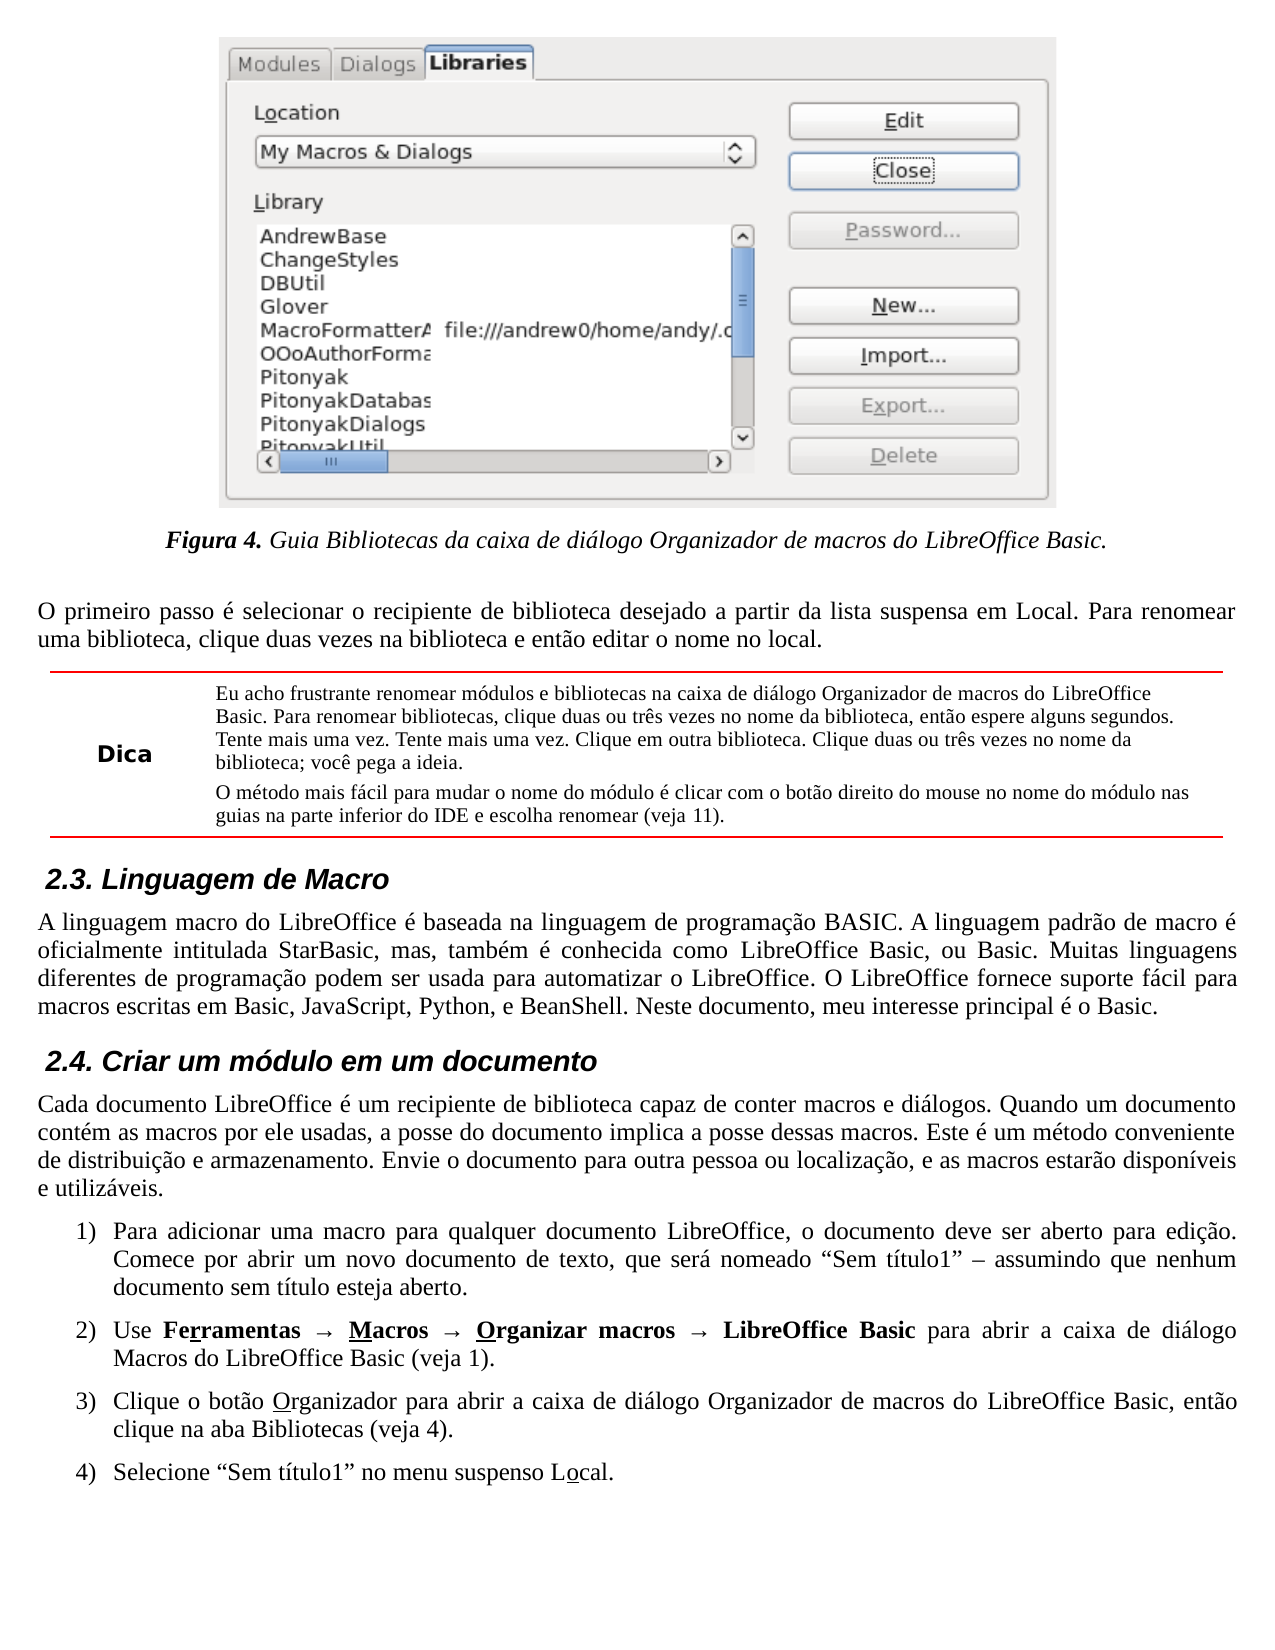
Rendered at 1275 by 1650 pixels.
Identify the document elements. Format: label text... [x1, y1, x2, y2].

subtitle Linguagem de Macro [37, 863, 1237, 896]
list Clique o botão Organizador para abrir a caixa de diálogo Organizador de macros do LibreOffice Basic, então clique na aba Bibliotecas (veja Figura 4). [75, 1387, 1237, 1443]
list Use Ferramentas → Macros → Organizar macros → LibreOffice Basic para abrir a caixa de diálogo Macros do LibreOffice Basic (veja Figura 1). [75, 1316, 1237, 1372]
text A linguagem macro do LibreOffice é baseada na linguagem de programação BASIC. A linguagem padrão de macro é oficialmente intitulada StarBasic, mas, também é conhecida como LibreOffice Basic, ou Basic. Muitas linguagens diferentes de programação podem ser usada para automatizar o LibreOffice. O LibreOffice fornece suporte fácil para macros escritas em Basic, JavaScript, Python, e BeanShell. Neste documento, meu interesse principal é o Basic. [37, 908, 1237, 1020]
subtitle Criar um módulo em um documento [37, 1045, 1237, 1078]
table_header Dica [50, 673, 199, 836]
list Selecione “Sem título1” no menu suspenso Local. [75, 1458, 1237, 1486]
list Para adicionar uma macro para qualquer documento LibreOffice, o documento deve ser aberto para edição. Comece por abrir um novo documento de texto, que será nomeado “Sem título1” – assumindo que nenhum documento sem título esteja aberto. [75, 1217, 1237, 1301]
table_header Eu acho frustrante renomear módulos e bibliotecas na caixa de diálogo Organizador de macros do LibreOffice Basic. Para renomear bibliotecas, clique duas ou três vezes no nome da biblioteca, então espere alguns segundos. Tente mais uma vez. Tente mais uma vez. Clique em outra biblioteca. Clique duas ou três vezes no nome da biblioteca; você pega a ideia. O método mais fácil para mudar o nome do módulo é clicar com o botão direito do mouse no nome do módulo nas guias na parte inferior do IDE e escolha renomear (veja Figura 11). [199, 673, 1223, 836]
text O primeiro passo é selecionar o recipiente de biblioteca desejado a partir da lista suspensa em Local. Para renomear uma biblioteca, clique duas vezes na biblioteca e então editar o nome no local. [37, 597, 1237, 653]
text Figura 4. Guia Bibliotecas da caixa de diálogo Organizador de macros do LibreOffice Basic. [37, 526, 1237, 554]
picture [218, 37, 1057, 508]
text Cada documento LibreOffice é um recipiente de biblioteca capaz de conter macros e diálogos. Quando um documento contém as macros por ele usadas, a posse do documento implica a posse dessas macros. Este é um método conveniente de distribuição e armazenamento. Envie o documento para outra pessoa ou localização, e as macros estarão disponíveis e utilizáveis. [37, 1090, 1237, 1202]
